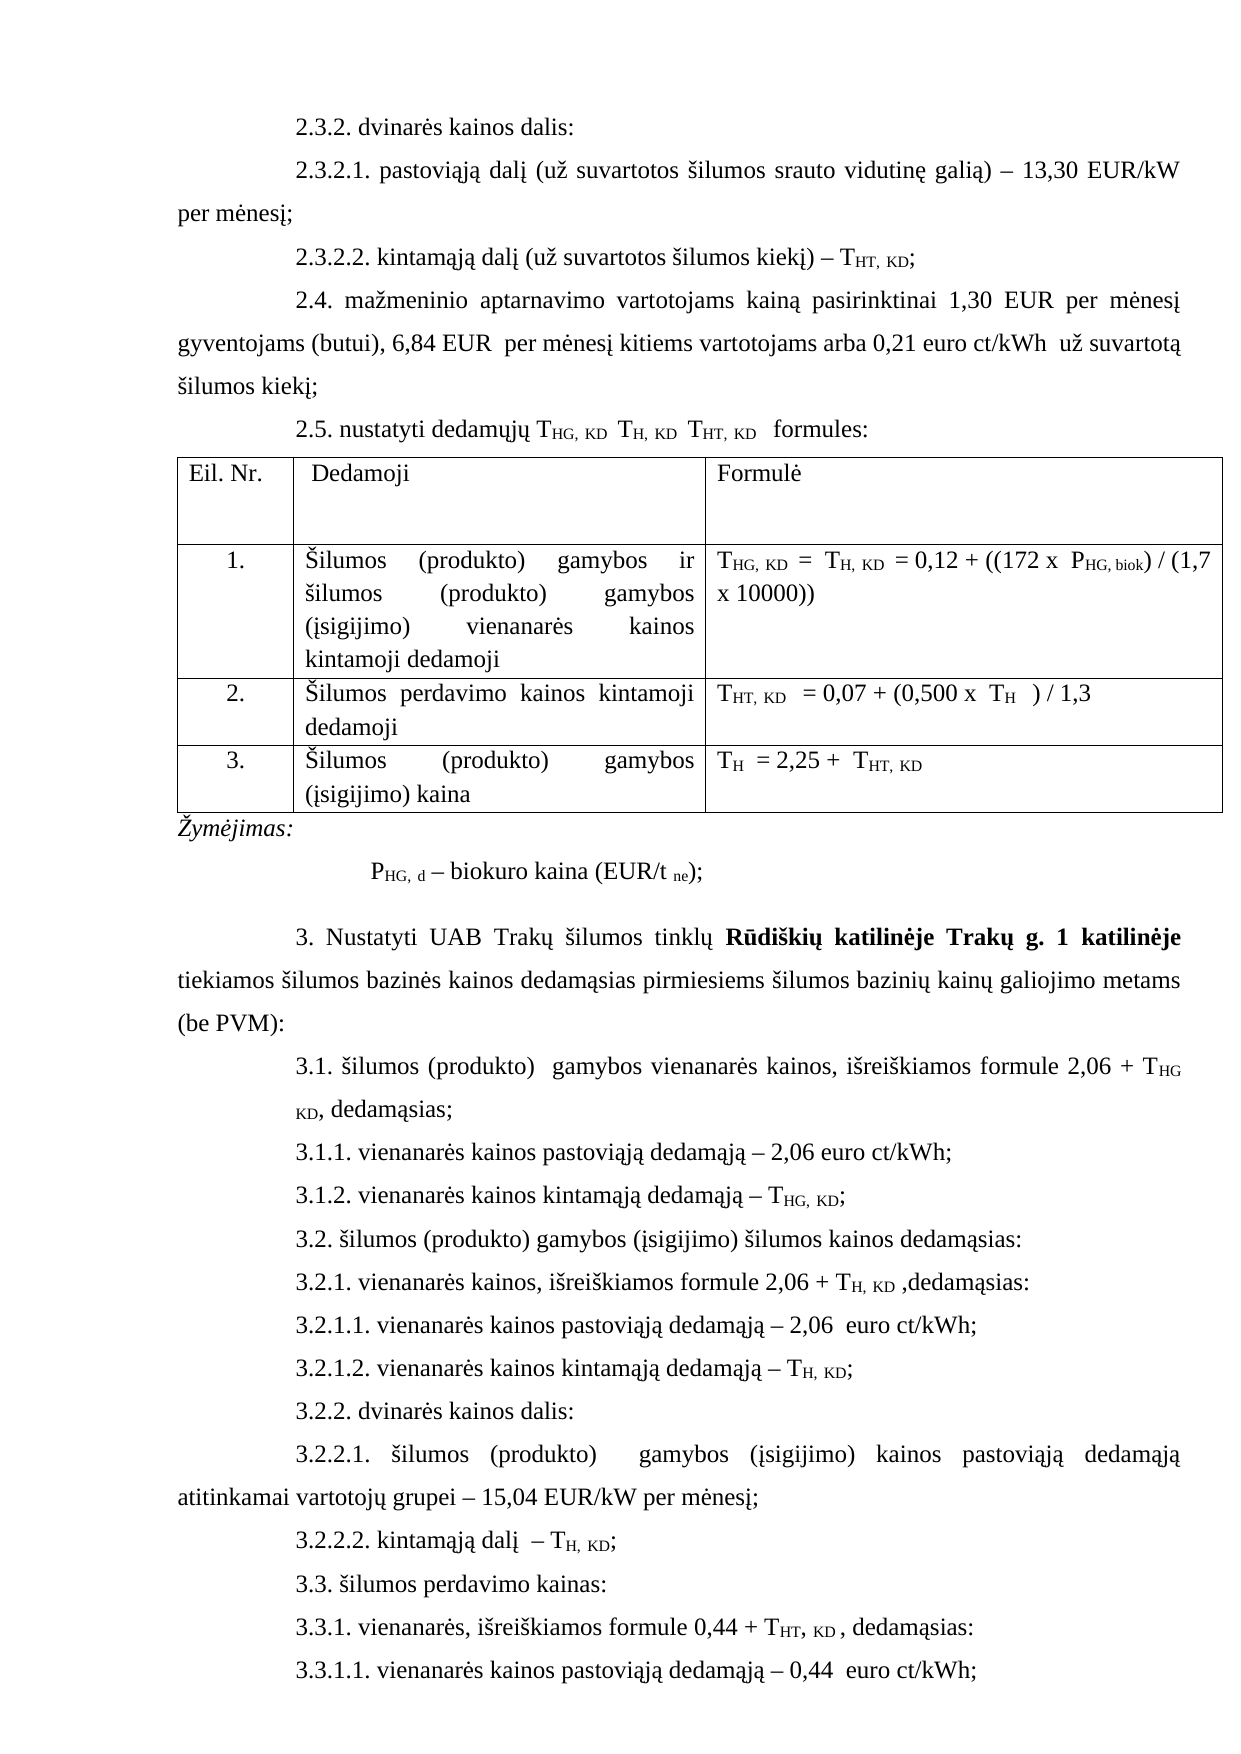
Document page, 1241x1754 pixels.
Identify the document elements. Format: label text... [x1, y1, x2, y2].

table_cell TH = 2,25 + THT, KD [706, 746, 1222, 812]
text 3.2.2. dvinarės kainos dalis: [295, 1396, 1181, 1425]
table_header Formulė [706, 458, 1222, 544]
text 3.3. šilumos perdavimo kainas: [295, 1569, 1181, 1597]
text 3.1.1. vienanarės kainos pastoviąją dedamąją – 2,06 euro ct/kWh; [295, 1137, 1181, 1166]
text 3.3.1. vienanarės, išreiškiamos formule 0,44 + THT, KD , dedamąsias: [295, 1612, 1181, 1641]
table_header Eil. Nr. [178, 458, 293, 544]
text 3.2.1.2. vienanarės kainos kintamąją dedamąją – TH, KD; [295, 1353, 1181, 1382]
table_cell THT, KD = 0,07 + (0,500 x TH ) / 1,3 [706, 679, 1222, 744]
text 3.1.2. vienanarės kainos kintamąją dedamąją – THG, KD; [295, 1181, 1181, 1209]
text 3.2.2.2. kintamąją dalį – TH, KD; [295, 1526, 1181, 1554]
text 3.2. šilumos (produkto) gamybos (įsigijimo) šilumos kainos dedamąsias: [295, 1224, 1181, 1252]
text 3. Nustatyti UAB Trakų šilumos tinklų Rūdiškių katilinėje Trakų g. 1 katilinėje tiekiamos šilumos bazinės kainos dedamąsias pirmiesiems šilumos bazinių kainų galiojimo metams (be PVM): [177, 922, 1181, 1037]
table_cell Šilumos perdavimo kainos kintamoji dedamoji [294, 679, 705, 744]
text 2.5. nustatyti dedamųjų THG, KD TH, KD THT, KD formules: [177, 414, 1181, 443]
text 2.3.2.2. kintamąją dalį (už suvartotos šilumos kiekį) – THT, KD; [177, 242, 1181, 270]
text 3.2.1. vienanarės kainos, išreiškiamos formule 2,06 + TH, KD ,dedamąsias: [295, 1267, 1181, 1296]
table_cell 3. [178, 746, 293, 812]
table_header Dedamoji [294, 458, 705, 544]
text PHG, d – biokuro kaina (EUR/t ne); [295, 856, 1181, 884]
text 3.2.1.1. vienanarės kainos pastoviąją dedamąją – 2,06 euro ct/kWh; [295, 1310, 1181, 1339]
text 2.3.2. dvinarės kainos dalis: [295, 112, 1181, 141]
text 2.4. mažmeninio aptarnavimo vartotojams kainą pasirinktinai 1,30 EUR per mėnesį gyventojams (butui), 6,84 EUR per mėnesį kitiems vartotojams arba 0,21 euro ct/kWh už suvartotą šilumos kiekį; [177, 285, 1181, 400]
text 3.3.1.1. vienanarės kainos pastoviąją dedamąją – 0,44 euro ct/kWh; [295, 1655, 1181, 1684]
table_cell Šilumos (produkto) gamybos (įsigijimo) kaina [294, 746, 705, 812]
text Žymėjimas: [177, 813, 1181, 841]
table_cell THG, KD = TH, KD = 0,12 + ((172 x PHG, biok) / (1,7 x 10000)) [706, 545, 1222, 677]
text 3.1. šilumos (produkto) gamybos vienanarės kainos, išreiškiamos formule 2,06 + THG KD, dedamąsias; [295, 1051, 1181, 1123]
table_cell 2. [178, 679, 293, 744]
table_cell 1. [178, 545, 293, 677]
table_cell Šilumos (produkto) gamybos ir šilumos (produkto) gamybos (įsigijimo) vienanarės kainos kintamoji dedamoji [294, 545, 705, 677]
text 2.3.2.1. pastoviąją dalį (už suvartotos šilumos srauto vidutinę galią) – 13,30 EUR/kW per mėnesį; [177, 155, 1181, 227]
text 3.2.2.1. šilumos (produkto) gamybos (įsigijimo) kainos pastoviąją dedamąją atitinkamai vartotojų grupei – 15,04 EUR/kW per mėnesį; [177, 1439, 1181, 1511]
